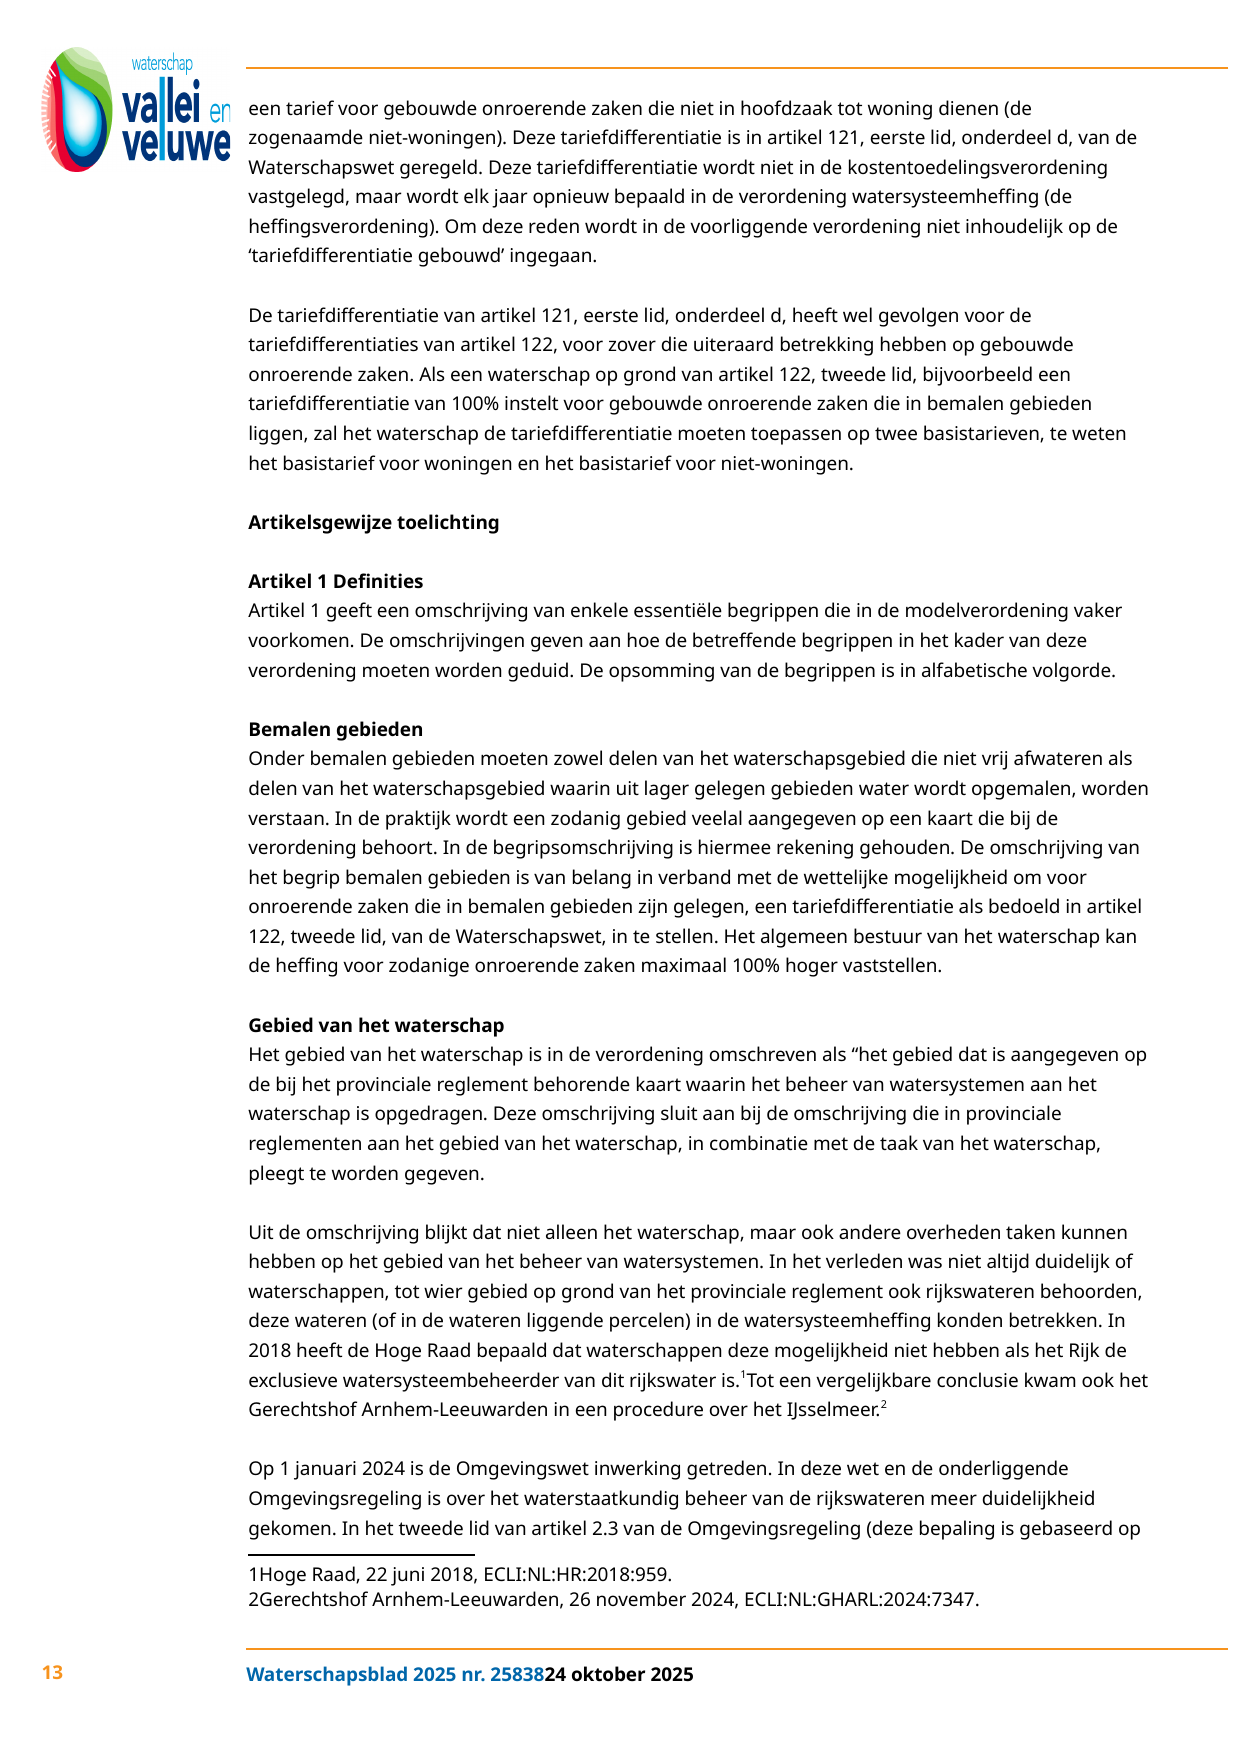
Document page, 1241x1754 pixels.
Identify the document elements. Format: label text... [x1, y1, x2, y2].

text Artikel 1 geeft een omschrijving van enkele essentiële begrippen die in de modelverordening vaker voorkomen. De omschrijvingen geven aan hoe de betreffende begrippen in het kader van deze verordening moeten worden geduid. De opsomming van de begrippen is in alfabetische volgorde. [248, 598, 1152, 683]
text De tariefdifferentiatie van artikel 121, eerste lid, onderdeel d, heeft wel gevolgen voor de tariefdifferentiaties van artikel 122, voor zover die uiteraard betrekking hebben op gebouwde onroerende zaken. Als een waterschap op grond van artikel 122, tweede lid, bijvoorbeeld een tariefdifferentiatie van 100% instelt voor gebouwde onroerende zaken die in bemalen gebieden liggen, zal het waterschap de tariefdifferentiatie moeten toepassen op twee basistarieven, te weten het basistarief voor woningen en het basistarief voor niet-woningen. [248, 302, 1152, 476]
text Het gebied van het waterschap is in de verordening omschreven als “het gebied dat is aangegeven op de bij het provinciale reglement behorende kaart waarin het beheer van watersystemen aan het waterschap is opgedragen. Deze omschrijving sluit aan bij de omschrijving die in provinciale reglementen aan het gebied van het waterschap, in combinatie met de taak van het waterschap, pleegt te worden gegeven. [248, 1041, 1152, 1186]
text Artikelsgewijze toelichting [248, 509, 1152, 535]
text een tarief voor gebouwde onroerende zaken die niet in hoofdzaak tot woning dienen (de zogenaamde niet-woningen). Deze tariefdifferentiatie is in artikel 121, eerste lid, onderdeel d, van de Waterschapswet geregeld. Deze tariefdifferentiatie wordt niet in de kostentoedelingsverordening vastgelegd, maar wordt elk jaar opnieuw bepaald in de verordening watersysteemheffing (de heffingsverordening). Om deze reden wordt in de voorliggende verordening niet inhoudelijk op de ‘tariefdifferentiatie gebouwd’ ingegaan. [248, 95, 1152, 268]
text Gebied van het waterschap [248, 1012, 1152, 1038]
text Gerechtshof Arnhem-Leeuwarden, 26 november 2024, ECLI:NL:GHARL:2024:7347. [248, 1586, 1152, 1612]
text Bemalen gebieden [248, 716, 1152, 742]
picture [41, 47, 231, 172]
text Uit de omschrijving blijkt dat niet alleen het waterschap, maar ook andere overheden taken kunnen hebben op het gebied van het beheer van watersystemen. In het verleden was niet altijd duidelijk of waterschappen, tot wier gebied op grond van het provinciale reglement ook rijkswateren behoorden, deze wateren (of in de wateren liggende percelen) in de watersysteemheffing konden betrekken. In 2018 heeft de Hoge Raad bepaald dat waterschappen deze mogelijkheid niet hebben als het Rijk de exclusieve watersysteembeheerder van dit rijkswater is.Tot een vergelijkbare conclusie kwam ook het Gerechtshof Arnhem-Leeuwarden in een procedure over het IJsselmeer. [248, 1219, 1152, 1422]
text Onder bemalen gebieden moeten zowel delen van het waterschapsgebied die niet vrij afwateren als delen van het waterschapsgebied waarin uit lager gelegen gebieden water wordt opgemalen, worden verstaan. In de praktijk wordt een zodanig gebied veelal aangegeven op een kaart die bij de verordening behoort. In de begripsomschrijving is hiermee rekening gehouden. De omschrijving van het begrip bemalen gebieden is van belang in verband met de wettelijke mogelijkheid om voor onroerende zaken die in bemalen gebieden zijn gelegen, een tariefdifferentiatie als bedoeld in artikel 122, tweede lid, van de Waterschapswet, in te stellen. Het algemeen bestuur van het waterschap kan de heffing voor zodanige onroerende zaken maximaal 100% hoger vaststellen. [248, 746, 1152, 978]
text Artikel 1 Definities [248, 568, 1152, 594]
text Hoge Raad, 22 juni 2018, ECLI:NL:HR:2018:959. [248, 1561, 1152, 1586]
text Op 1 januari 2024 is de Omgevingswet inwerking getreden. In deze wet en de onderliggende Omgevingsregeling is over het waterstaatkundig beheer van de rijkswateren meer duidelijkheid gekomen. In het tweede lid van artikel 2.3 van de Omgevingsregeling (deze bepaling is gebaseerd op [248, 1456, 1152, 1541]
